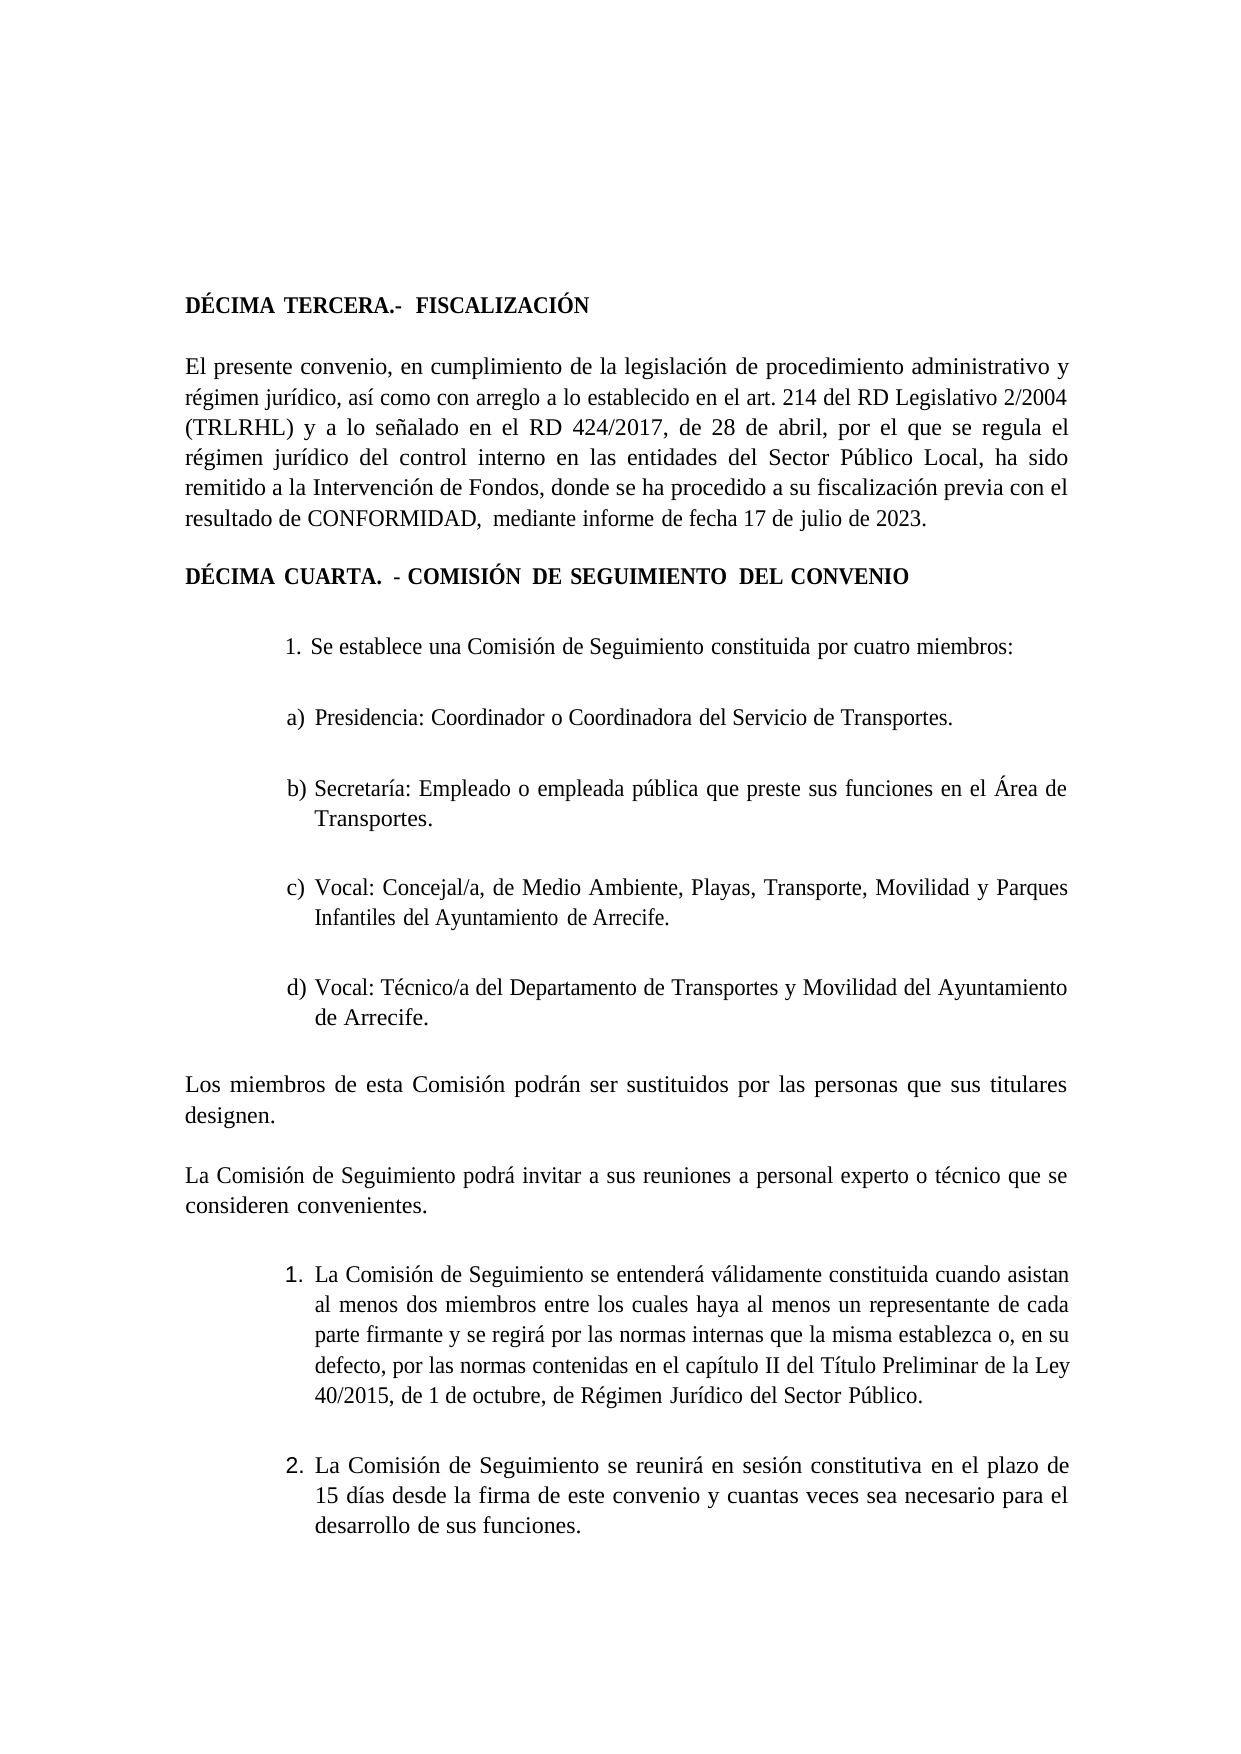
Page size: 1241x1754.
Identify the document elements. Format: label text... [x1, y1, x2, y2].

list Vocal: Técnico/a del Departamento de Transportes y Movilidad del Ayuntamiento de Arrecife. [287, 973, 1068, 1031]
text DÉCIMA TERCERA.- FISCALIZACIÓN [185, 292, 1215, 319]
list La Comisión de Seguimiento se reunirá en sesión constitutiva en el plazo de 15 días desde la firma de este convenio y cuantas veces sea necesario para el desarrollo de sus funciones. [285, 1451, 1070, 1539]
text 1. Se establece una Comisión de Seguimiento constituida por cuatro miembros: [284, 632, 1215, 659]
list La Comisión de Seguimiento se entenderá válidamente constituida cuando asistan al menos dos miembros entre los cuales haya al menos un representante de cada parte firmante y se regirá por las normas internas que la misma establezca o, en su defecto, por las normas contenidas en el capítulo II del Título Preliminar de la Ley 40/2015, de 1 de octubre, de Régimen Jurídico del Sector Público. [284, 1260, 1071, 1409]
list Vocal: Concejal/a, de Medio Ambiente, Playas, Transporte, Movilidad y Parques Infantiles del Ayuntamiento de Arrecife. [286, 873, 1069, 931]
list Secretaría: Empleado o empleada pública que preste sus funciones en el Área de Transportes. [287, 773, 1069, 831]
list Presidencia: Coordinador o Coordinadora del Servicio de Transportes. [286, 702, 1215, 730]
text El presente convenio, en cumplimiento de la legislación de procedimiento administrativo y régimen jurídico, así como con arreglo a lo establecido en el art. 214 del RD Legislativo 2/2004 (TRLRHL) y a lo señalado en el RD 424/2017, de 28 de abril, por el que se regula el régimen jurídico del control interno en las entidades del Sector Público Local, ha sido remitido a la Intervención de Fondos, donde se ha procedido a su fiscalización previa con el resultado de CONFORMIDAD, mediante informe de fecha 17 de julio de 2023. [185, 352, 1070, 531]
text DÉCIMA CUARTA. - COMISIÓN DE SEGUIMIENTO DEL CONVENIO [185, 562, 1215, 589]
text La Comisión de Seguimiento podrá invitar a sus reuniones a personal experto o técnico que se consideren convenientes. [185, 1161, 1069, 1218]
text Los miembros de esta Comisión podrán ser sustituidos por las personas que sus titulares designen. [184, 1070, 1069, 1128]
